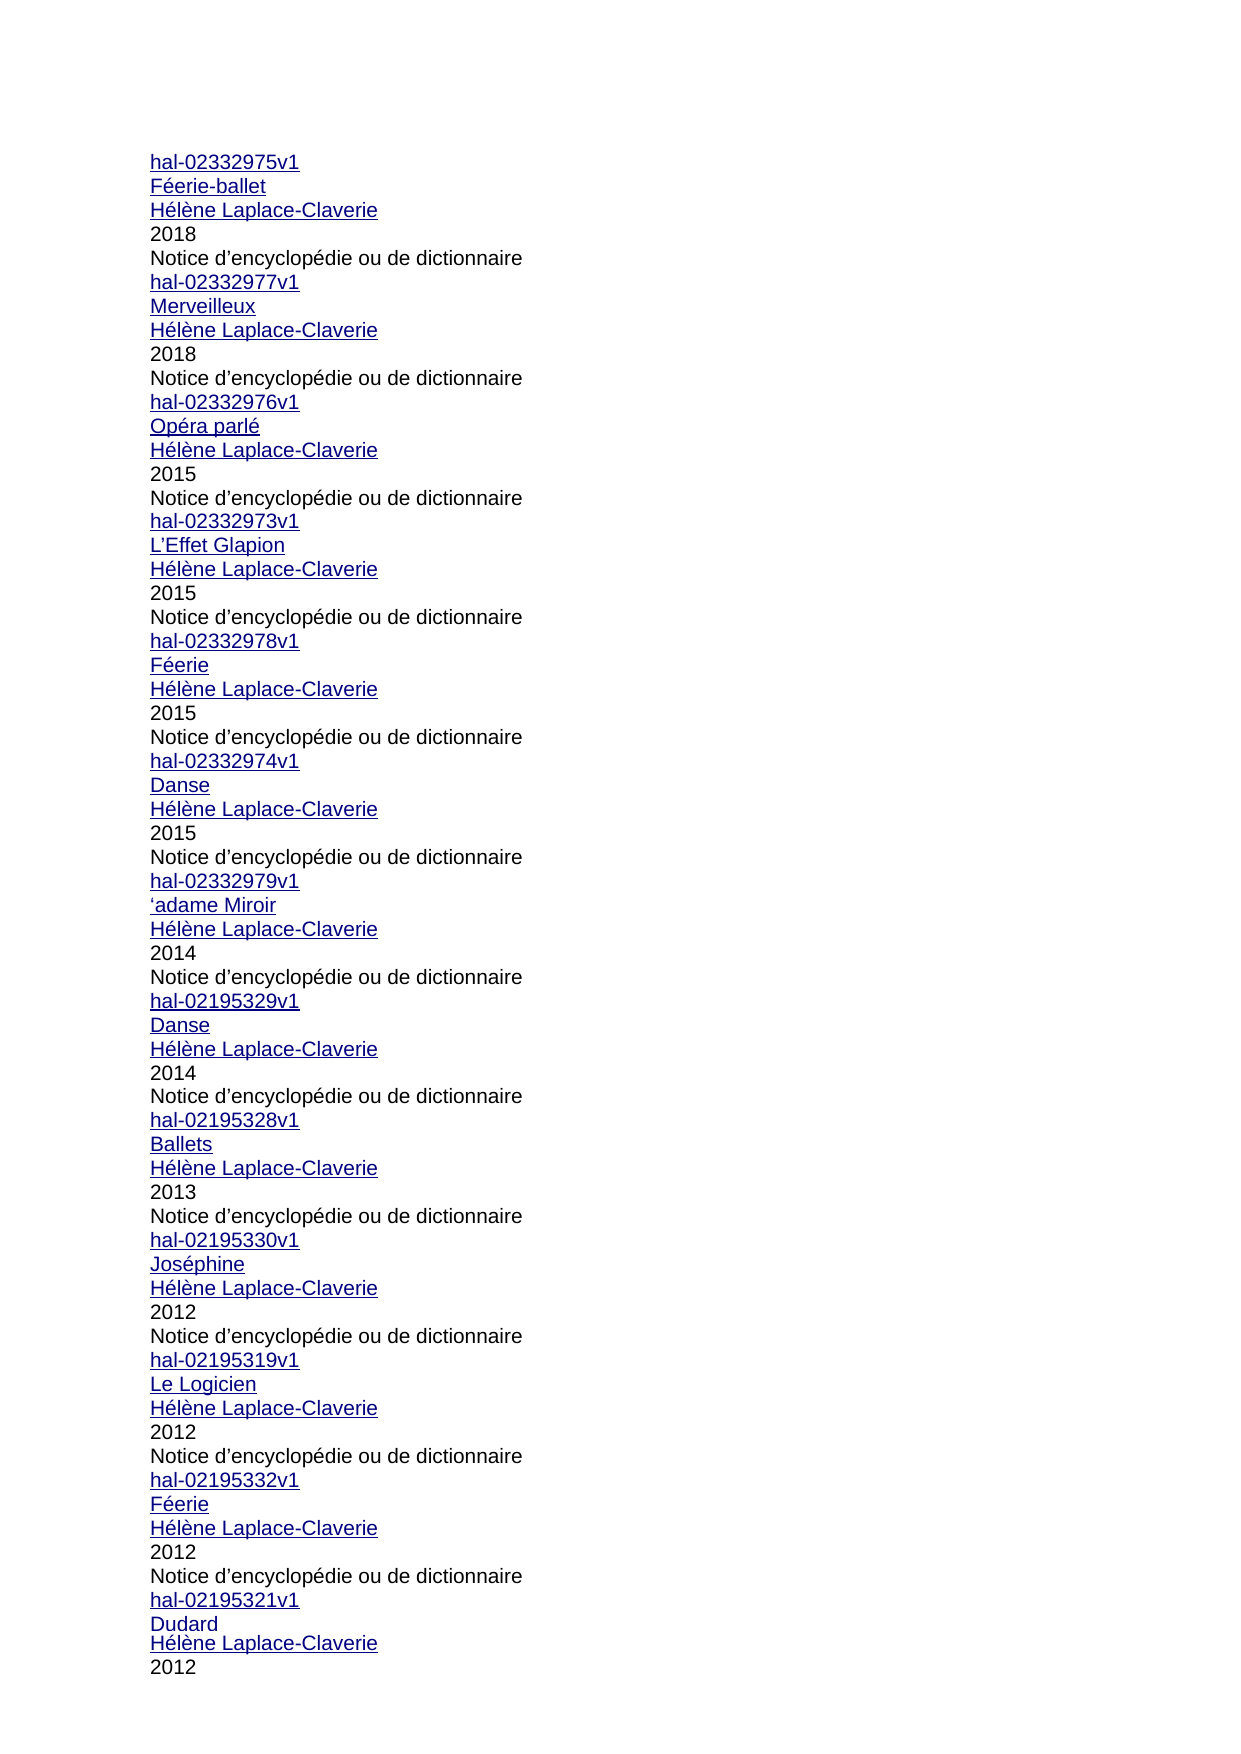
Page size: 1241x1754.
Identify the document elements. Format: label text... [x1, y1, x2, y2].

table_cell Féerie Hélène Laplace-Claverie 2012 Notice d’encyclopédie ou de dictionnaire hal-02195321v1 [150, 1492, 1090, 1611]
table_cell Opéra parlé Hélène Laplace-Claverie 2015 Notice d’encyclopédie ou de dictionnaire hal-02332973v1 [150, 414, 1090, 533]
table_cell Ballets Hélène Laplace-Claverie 2013 Notice d’encyclopédie ou de dictionnaire hal-02195330v1 [150, 1132, 1090, 1252]
table_cell ‘adame Miroir Hélène Laplace-Claverie 2014 Notice d’encyclopédie ou de dictionnaire hal-02195329v1 [150, 893, 1090, 1012]
table_cell Le Logicien Hélène Laplace-Claverie 2012 Notice d’encyclopédie ou de dictionnaire hal-02195332v1 [150, 1372, 1090, 1492]
table_cell Féerie Hélène Laplace-Claverie 2015 Notice d’encyclopédie ou de dictionnaire hal-02332974v1 [150, 653, 1090, 773]
table_cell Dudard Hélène Laplace-Claverie 2012 [150, 1611, 1090, 1679]
table_cell Danse Hélène Laplace-Claverie 2014 Notice d’encyclopédie ou de dictionnaire hal-02195328v1 [150, 1013, 1090, 1132]
table_cell Féerie-ballet Hélène Laplace-Claverie 2018 Notice d’encyclopédie ou de dictionnaire hal-02332977v1 [150, 174, 1090, 294]
table_cell Danse Hélène Laplace-Claverie 2015 Notice d’encyclopédie ou de dictionnaire hal-02332979v1 [150, 773, 1090, 893]
table_cell hal-02332975v1 [150, 150, 1090, 174]
table_cell Joséphine Hélène Laplace-Claverie 2012 Notice d’encyclopédie ou de dictionnaire hal-02195319v1 [150, 1252, 1090, 1372]
table_cell Merveilleux Hélène Laplace-Claverie 2018 Notice d’encyclopédie ou de dictionnaire hal-02332976v1 [150, 294, 1090, 413]
table_cell L’Effet Glapion Hélène Laplace-Claverie 2015 Notice d’encyclopédie ou de dictionnaire hal-02332978v1 [150, 533, 1090, 653]
